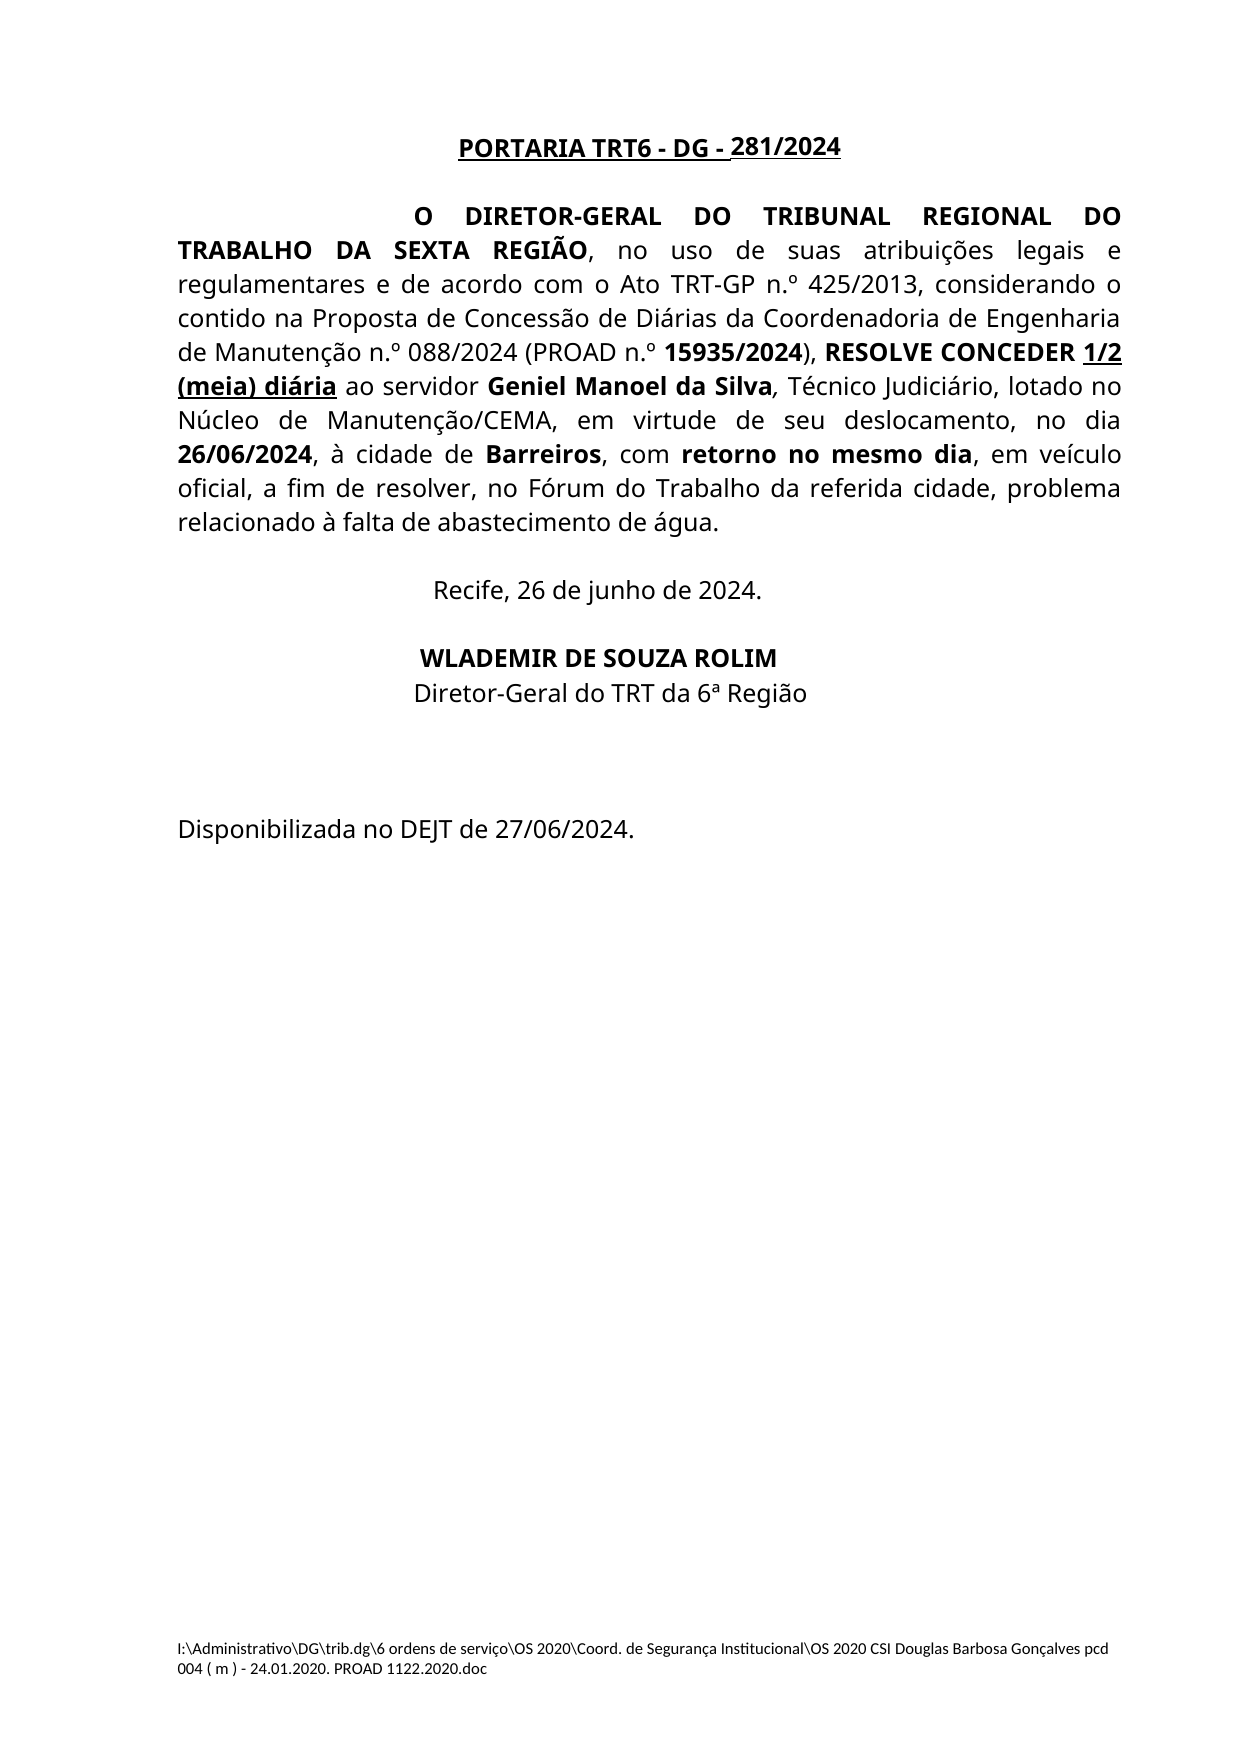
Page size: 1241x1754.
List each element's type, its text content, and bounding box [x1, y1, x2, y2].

subtitle Diretor-Geral do TRT da 6ª Região [177, 675, 1122, 709]
subtitle O DIRETOR-GERAL DO TRIBUNAL REGIONAL DO TRABALHO DA SEXTA REGIÃO, no uso de suas atribuições legais e regulamentares e de acordo com o Ato TRT-GP n.º 425/2013, considerando o contido na Proposta de Concessão de Diárias da Coordenadoria de Engenharia de Manutenção n.º 088/2024 (PROAD n.º 15935/2024), RESOLVE CONCEDER 1/2 (meia) diária ao servidor Geniel Manoel da Silva, Técnico Judiciário, lotado no Núcleo de Manutenção/CEMA, em virtude de seu deslocamento, no dia 26/06/2024, à cidade de Barreiros, com retorno no mesmo dia, em veículo oficial, a fim de resolver, no Fórum do Trabalho da referida cidade, problema relacionado à falta de abastecimento de água. [177, 198, 1122, 539]
subtitle Disponibilizada no DEJT de 27/06/2024. [177, 811, 1122, 846]
subtitle Recife, 26 de junho de 2024. [177, 573, 1122, 607]
subtitle WLADEMIR DE SOUZA ROLIM [177, 641, 1122, 675]
subtitle PORTARIA TRT6 - DG - 281/2024 [177, 129, 1122, 164]
